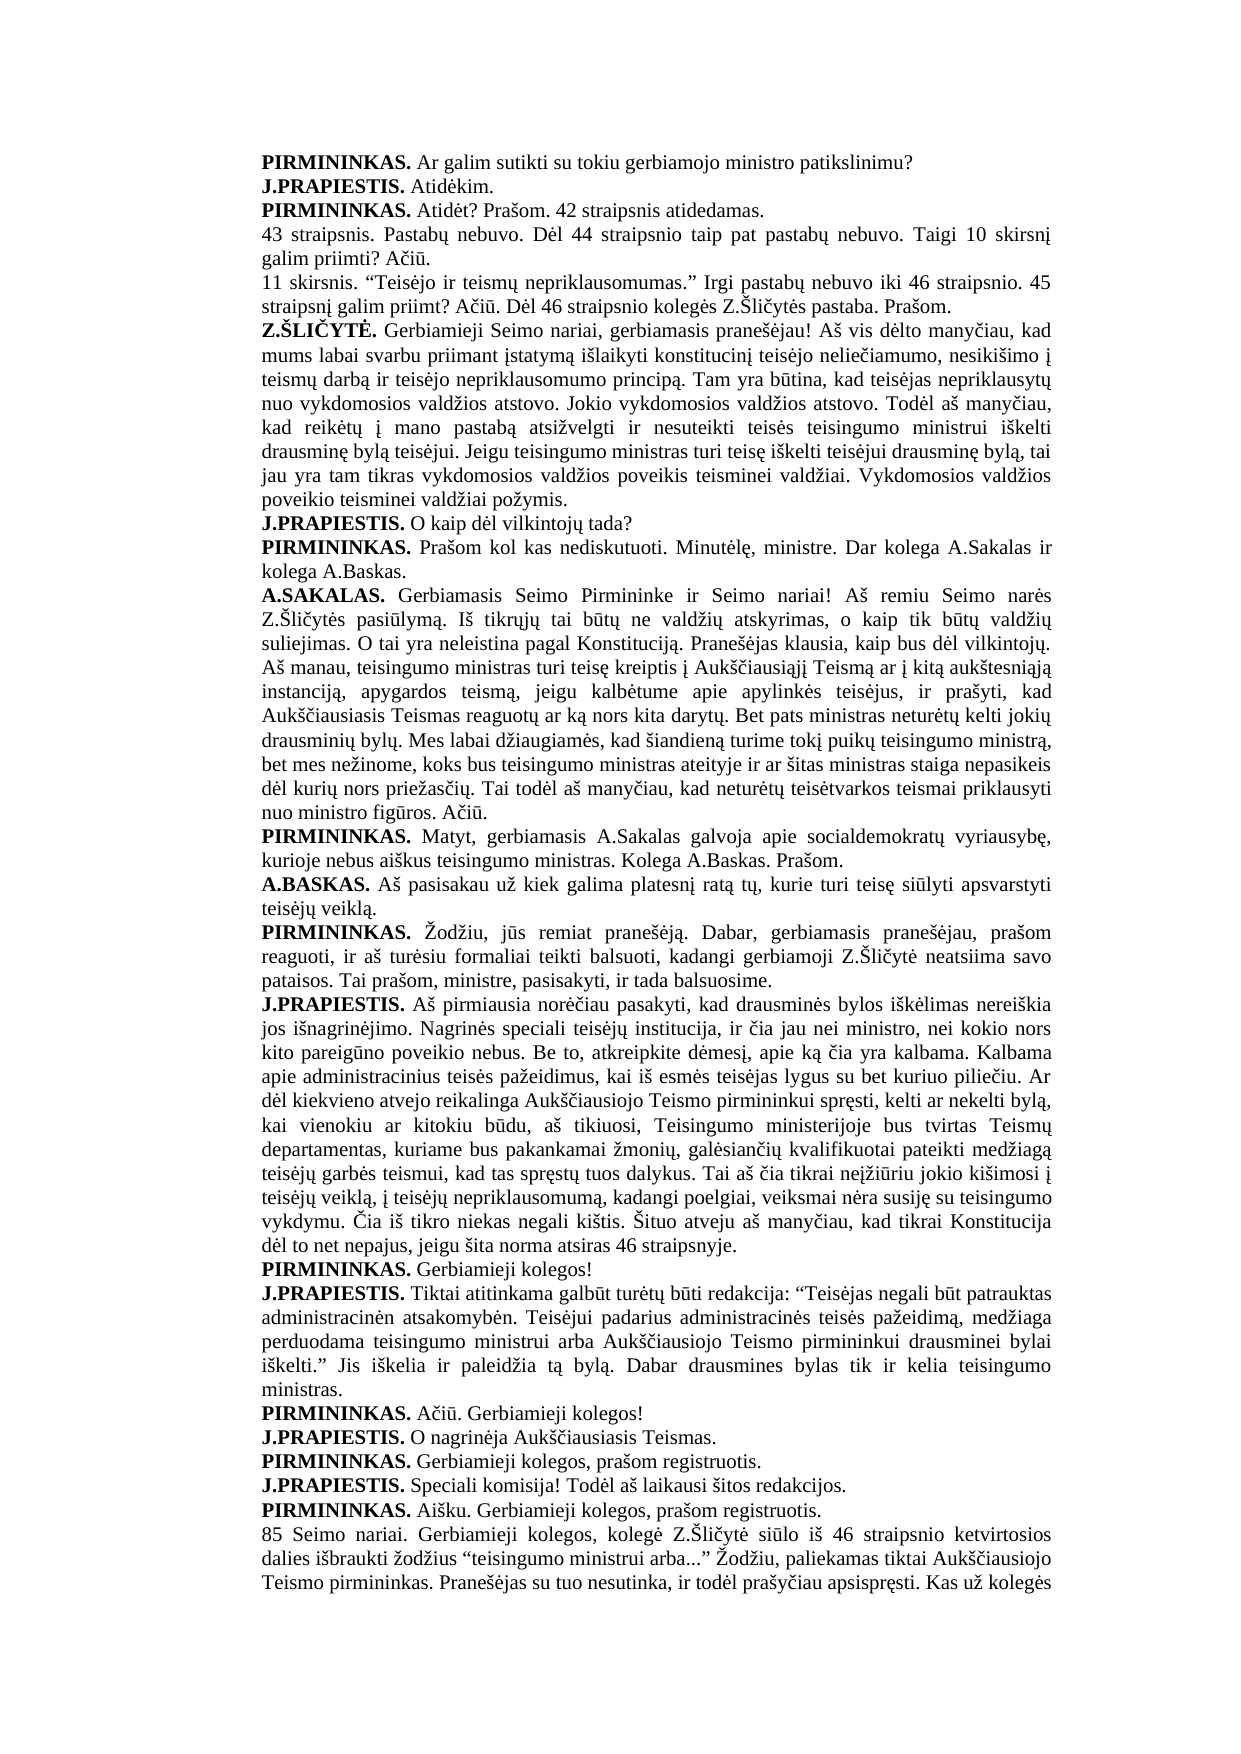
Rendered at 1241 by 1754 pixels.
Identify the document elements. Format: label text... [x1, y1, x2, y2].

text PIRMININKAS. Ačiū. Gerbiamieji kolegos! [261, 1401, 1053, 1425]
text A.BASKAS. Aš pasisakau už kiek galima platesnį ratą tų, kurie turi teisę siūlyti apsvarstyti teisėjų veiklą. [261, 872, 1053, 920]
text J.PRAPIESTIS. Atidėkim. [261, 174, 1053, 198]
text J.PRAPIESTIS. O kaip dėl vilkintojų tada? [261, 511, 1053, 535]
text PIRMININKAS. Aišku. Gerbiamieji kolegos, prašom registruotis. [261, 1497, 1053, 1522]
text PIRMININKAS. Ar galim sutikti su tokiu gerbiamojo ministro patikslinimu? [261, 150, 1053, 174]
text 85 Seimo nariai. Gerbiamieji kolegos, kolegė Z.Šličytė siūlo iš 46 straipsnio ketvirtosios dalies išbraukti žodžius “teisingumo ministrui arba...” Žodžiu, paliekamas tiktai Aukščiausiojo Teismo pirmininkas. Pranešėjas su tuo nesutinka, ir todėl prašyčiau apsispręsti. Kas už kolegės [261, 1522, 1053, 1594]
text PIRMININKAS. Gerbiamieji kolegos, prašom registruotis. [261, 1449, 1053, 1473]
text PIRMININKAS. Žodžiu, jūs remiat pranešėją. Dabar, gerbiamasis pranešėjau, prašom reaguoti, ir aš turėsiu formaliai teikti balsuoti, kadangi gerbiamoji Z.Šličytė neatsiima savo pataisos. Tai prašom, ministre, pasisakyti, ir tada balsuosime. [261, 920, 1053, 992]
text J.PRAPIESTIS. Tiktai atitinkama galbūt turėtų būti redakcija: “Teisėjas negali būt patrauktas administracinėn atsakomybėn. Teisėjui padarius administracinės teisės pažeidimą, medžiaga perduodama teisingumo ministrui arba Aukščiausiojo Teismo pirmininkui drausminei bylai iškelti.” Jis iškelia ir paleidžia tą bylą. Dabar drausmines bylas tik ir kelia teisingumo ministras. [261, 1281, 1053, 1401]
text PIRMININKAS. Prašom kol kas nediskutuoti. Minutėlę, ministre. Dar kolega A.Sakalas ir kolega A.Baskas. [261, 535, 1053, 583]
text J.PRAPIESTIS. Speciali komisija! Todėl aš laikausi šitos redakcijos. [261, 1473, 1053, 1497]
text PIRMININKAS. Matyt, gerbiamasis A.Sakalas galvoja apie socialdemokratų vyriausybę, kurioje nebus aiškus teisingumo ministras. Kolega A.Baskas. Prašom. [261, 824, 1053, 872]
text 11 skirsnis. “Teisėjo ir teismų nepriklausomumas.” Irgi pastabų nebuvo iki 46 straipsnio. 45 straipsnį galim priimt? Ačiū. Dėl 46 straipsnio kolegės Z.Šličytės pastaba. Prašom. [261, 270, 1053, 318]
text Z.ŠLIČYTĖ. Gerbiamieji Seimo nariai, gerbiamasis pranešėjau! Aš vis dėlto manyčiau, kad mums labai svarbu priimant įstatymą išlaikyti konstitucinį teisėjo neliečiamumo, nesikišimo į teismų darbą ir teisėjo nepriklausomumo principą. Tam yra būtina, kad teisėjas nepriklausytų nuo vykdomosios valdžios atstovo. Jokio vykdomosios valdžios atstovo. Todėl aš manyčiau, kad reikėtų į mano pastabą atsižvelgti ir nesuteikti teisės teisingumo ministrui iškelti drausminę bylą teisėjui. Jeigu teisingumo ministras turi teisę iškelti teisėjui drausminę bylą, tai jau yra tam tikras vykdomosios valdžios poveikis teisminei valdžiai. Vykdomosios valdžios poveikio teisminei valdžiai požymis. [261, 318, 1053, 511]
text J.PRAPIESTIS. O nagrinėja Aukščiausiasis Teismas. [261, 1425, 1053, 1449]
text PIRMININKAS. Gerbiamieji kolegos! [261, 1257, 1053, 1281]
text J.PRAPIESTIS. Aš pirmiausia norėčiau pasakyti, kad drausminės bylos iškėlimas nereiškia jos išnagrinėjimo. Nagrinės speciali teisėjų institucija, ir čia jau nei ministro, nei kokio nors kito pareigūno poveikio nebus. Be to, atkreipkite dėmesį, apie ką čia yra kalbama. Kalbama apie administracinius teisės pažeidimus, kai iš esmės teisėjas lygus su bet kuriuo piliečiu. Ar dėl kiekvieno atvejo reikalinga Aukščiausiojo Teismo pirmininkui spręsti, kelti ar nekelti bylą, kai vienokiu ar kitokiu būdu, aš tikiuosi, Teisingumo ministerijoje bus tvirtas Teismų departamentas, kuriame bus pakankamai žmonių, galėsiančių kvalifikuotai pateikti medžiagą teisėjų garbės teismui, kad tas spręstų tuos dalykus. Tai aš čia tikrai neįžiūriu jokio kišimosi į teisėjų veiklą, į teisėjų nepriklausomumą, kadangi poelgiai, veiksmai nėra susiję su teisingumo vykdymu. Čia iš tikro niekas negali kištis. Šituo atveju aš manyčiau, kad tikrai Konstitucija dėl to net nepajus, jeigu šita norma atsiras 46 straipsnyje. [261, 992, 1053, 1257]
text 43 straipsnis. Pastabų nebuvo. Dėl 44 straipsnio taip pat pastabų nebuvo. Taigi 10 skirsnį galim priimti? Ačiū. [261, 222, 1053, 270]
text PIRMININKAS. Atidėt? Prašom. 42 straipsnis atidedamas. [261, 198, 1053, 222]
text A.SAKALAS. Gerbiamasis Seimo Pirmininke ir Seimo nariai! Aš remiu Seimo narės Z.Šličytės pasiūlymą. Iš tikrųjų tai būtų ne valdžių atskyrimas, o kaip tik būtų valdžių suliejimas. O tai yra neleistina pagal Konstituciją. Pranešėjas klausia, kaip bus dėl vilkintojų. Aš manau, teisingumo ministras turi teisę kreiptis į Aukščiausiąjį Teismą ar į kitą aukštesniąją instanciją, apygardos teismą, jeigu kalbėtume apie apylinkės teisėjus, ir prašyti, kad Aukščiausiasis Teismas reaguotų ar ką nors kita darytų. Bet pats ministras neturėtų kelti jokių drausminių bylų. Mes labai džiaugiamės, kad šiandieną turime tokį puikų teisingumo ministrą, bet mes nežinome, koks bus teisingumo ministras ateityje ir ar šitas ministras staiga nepasikeis dėl kurių nors priežasčių. Tai todėl aš manyčiau, kad neturėtų teisėtvarkos teismai priklausyti nuo ministro figūros. Ačiū. [261, 583, 1053, 824]
